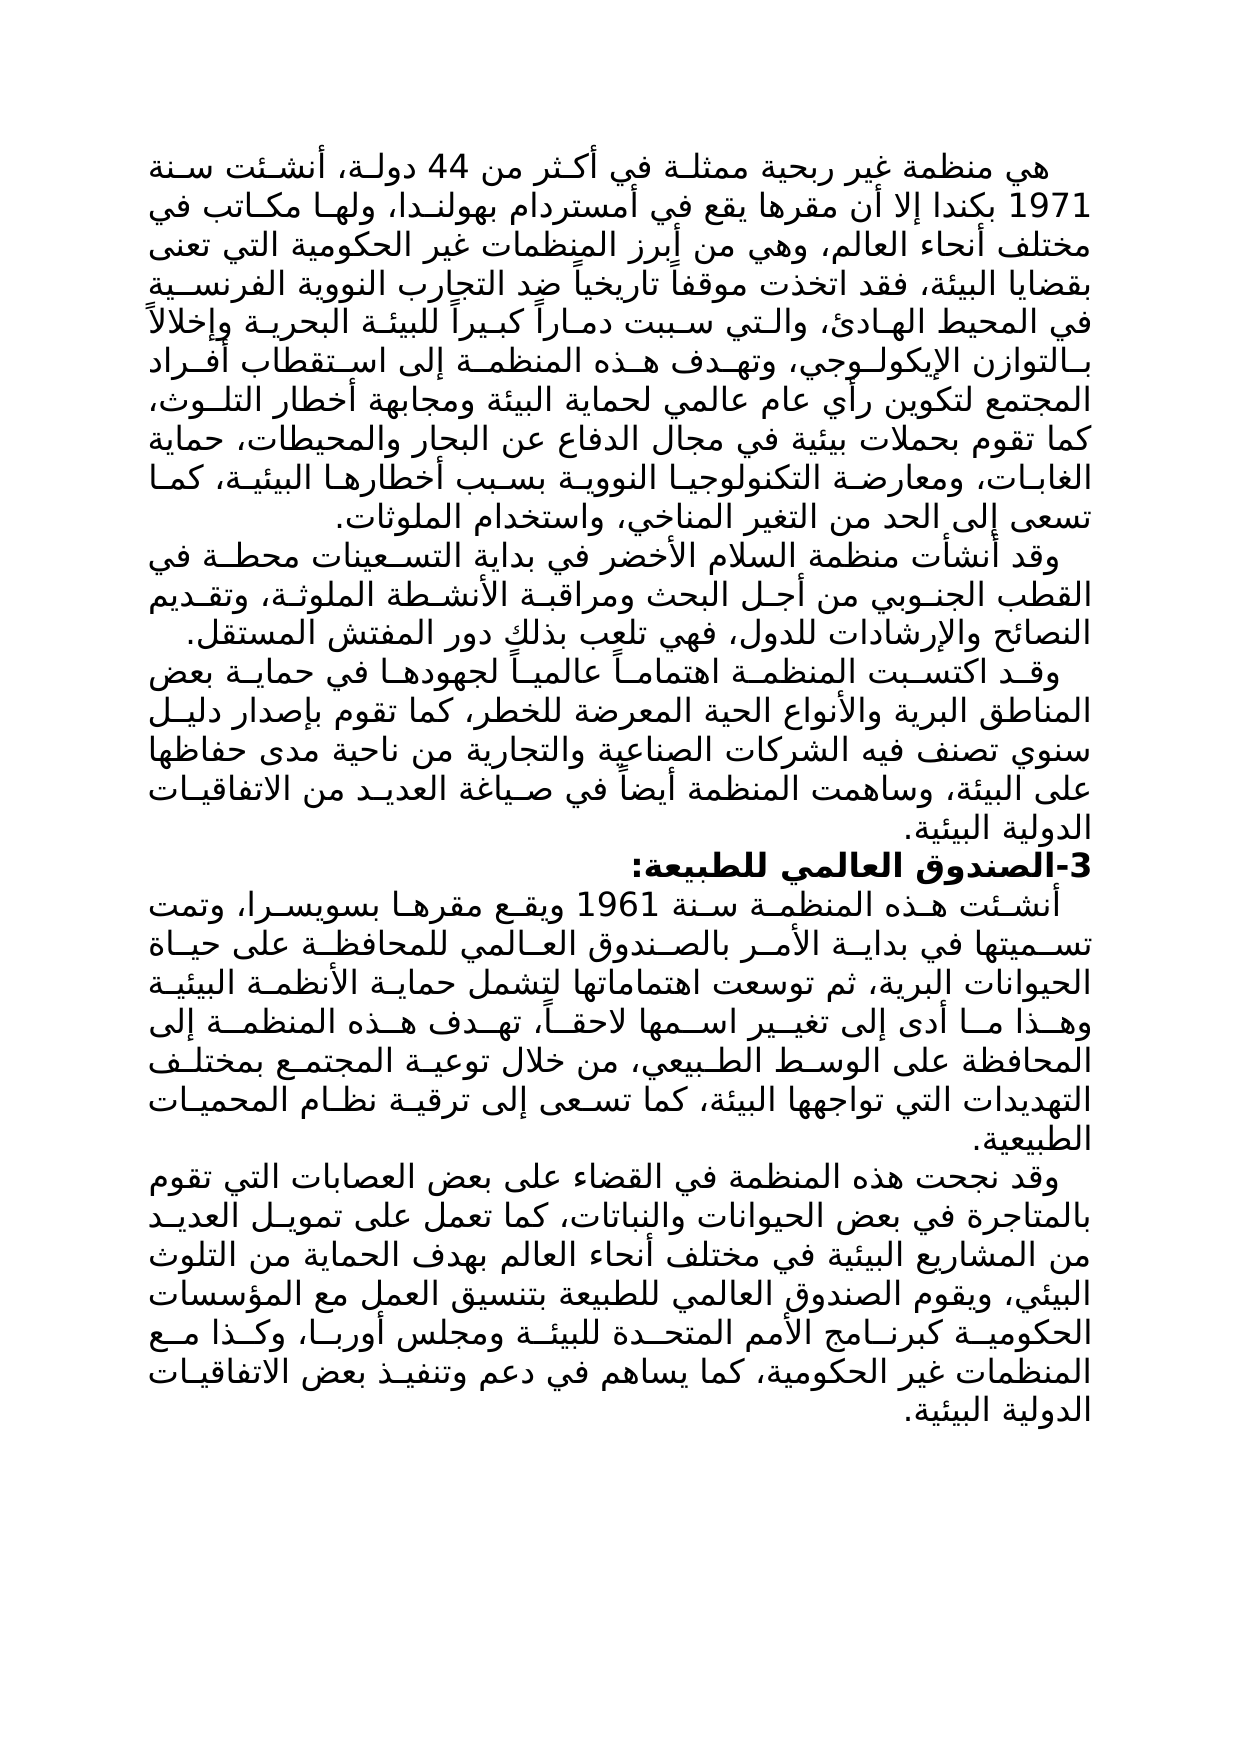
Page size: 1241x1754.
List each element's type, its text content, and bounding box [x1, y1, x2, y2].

text وقد اكتسبت المنظمة اهتماماً عالمياً لجهودها في حماية بعض المناطق البرية والأنواع الحية المعرضة للخطر، كما تقوم بإصدار دليل سنوي تصنف فيه الشركات الصناعية والتجارية من ناحية مدى حفاظها على البيئة، وساهمت المنظمة أيضاً في صياغة العديد من الاتفاقيات الدولية البيئية. [148, 653, 1093, 847]
text هي منظمة غير ربحية ممثلة في أكثر من 44 دولة، أنشئت سنة 1971 بكندا إلا أن مقرها يقع في أمستردام بهولندا، ولها مكاتب في مختلف أنحاء العالم، وهي من أبرز المنظمات غير الحكومية التي تعنى بقضايا البيئة، فقد اتخذت موقفاً تاريخياً ضد التجارب النووية الفرنسية في المحيط الهادئ، والتي سببت دماراً كبيراً للبيئة البحرية وإخلالاً بالتوازن الإيكولوجي، وتهدف هذه المنظمة إلى استقطاب أفراد المجتمع لتكوين رأي عام عالمي لحماية البيئة ومجابهة أخطار التلوث، كما تقوم بحملات بيئية في مجال الدفاع عن البحار والمحيطات، حماية الغابات، ومعارضة التكنولوجيا النووية بسبب أخطارها البيئية، كما تسعى إلى الحد من التغير المناخي، واستخدام الملوثات. [148, 148, 1093, 536]
text وقد نجحت هذه المنظمة في القضاء على بعض العصابات التي تقوم بالمتاجرة في بعض الحيوانات والنباتات، كما تعمل على تمويل العديد من المشاريع البيئية في مختلف أنحاء العالم بهدف الحماية من التلوث البيئي، ويقوم الصندوق العالمي للطبيعة بتنسيق العمل مع المؤسسات الحكومية كبرنامج الأمم المتحدة للبيئة ومجلس أوربا، وكذا مع المنظمات غير الحكومية، كما يساهم في دعم وتنفيذ بعض الاتفاقيات الدولية البيئية. [148, 1158, 1093, 1430]
text وقد أنشأت منظمة السلام الأخضر في بداية التسعينات محطة في القطب الجنوبي من أجل البحث ومراقبة الأنشطة الملوثة، وتقديم النصائح والإرشادات للدول، فهي تلعب بذلك دور المفتش المستقل. [148, 536, 1093, 653]
text 3-الصندوق العالمي للطبيعة: [148, 847, 1093, 886]
text أنشئت هذه المنظمة سنة 1961 ويقع مقرها بسويسرا، وتمت تسميتها في بداية الأمر بالصندوق العالمي للمحافظة على حياة الحيوانات البرية، ثم توسعت اهتماماتها لتشمل حماية الأنظمة البيئية وهذا ما أدى إلى تغيير اسمها لاحقاً، تهدف هذه المنظمة إلى المحافظة على الوسط الطبيعي، من خلال توعية المجتمع بمختلف التهديدات التي تواجهها البيئة، كما تسعى إلى ترقية نظام المحميات الطبيعية. [148, 886, 1093, 1158]
